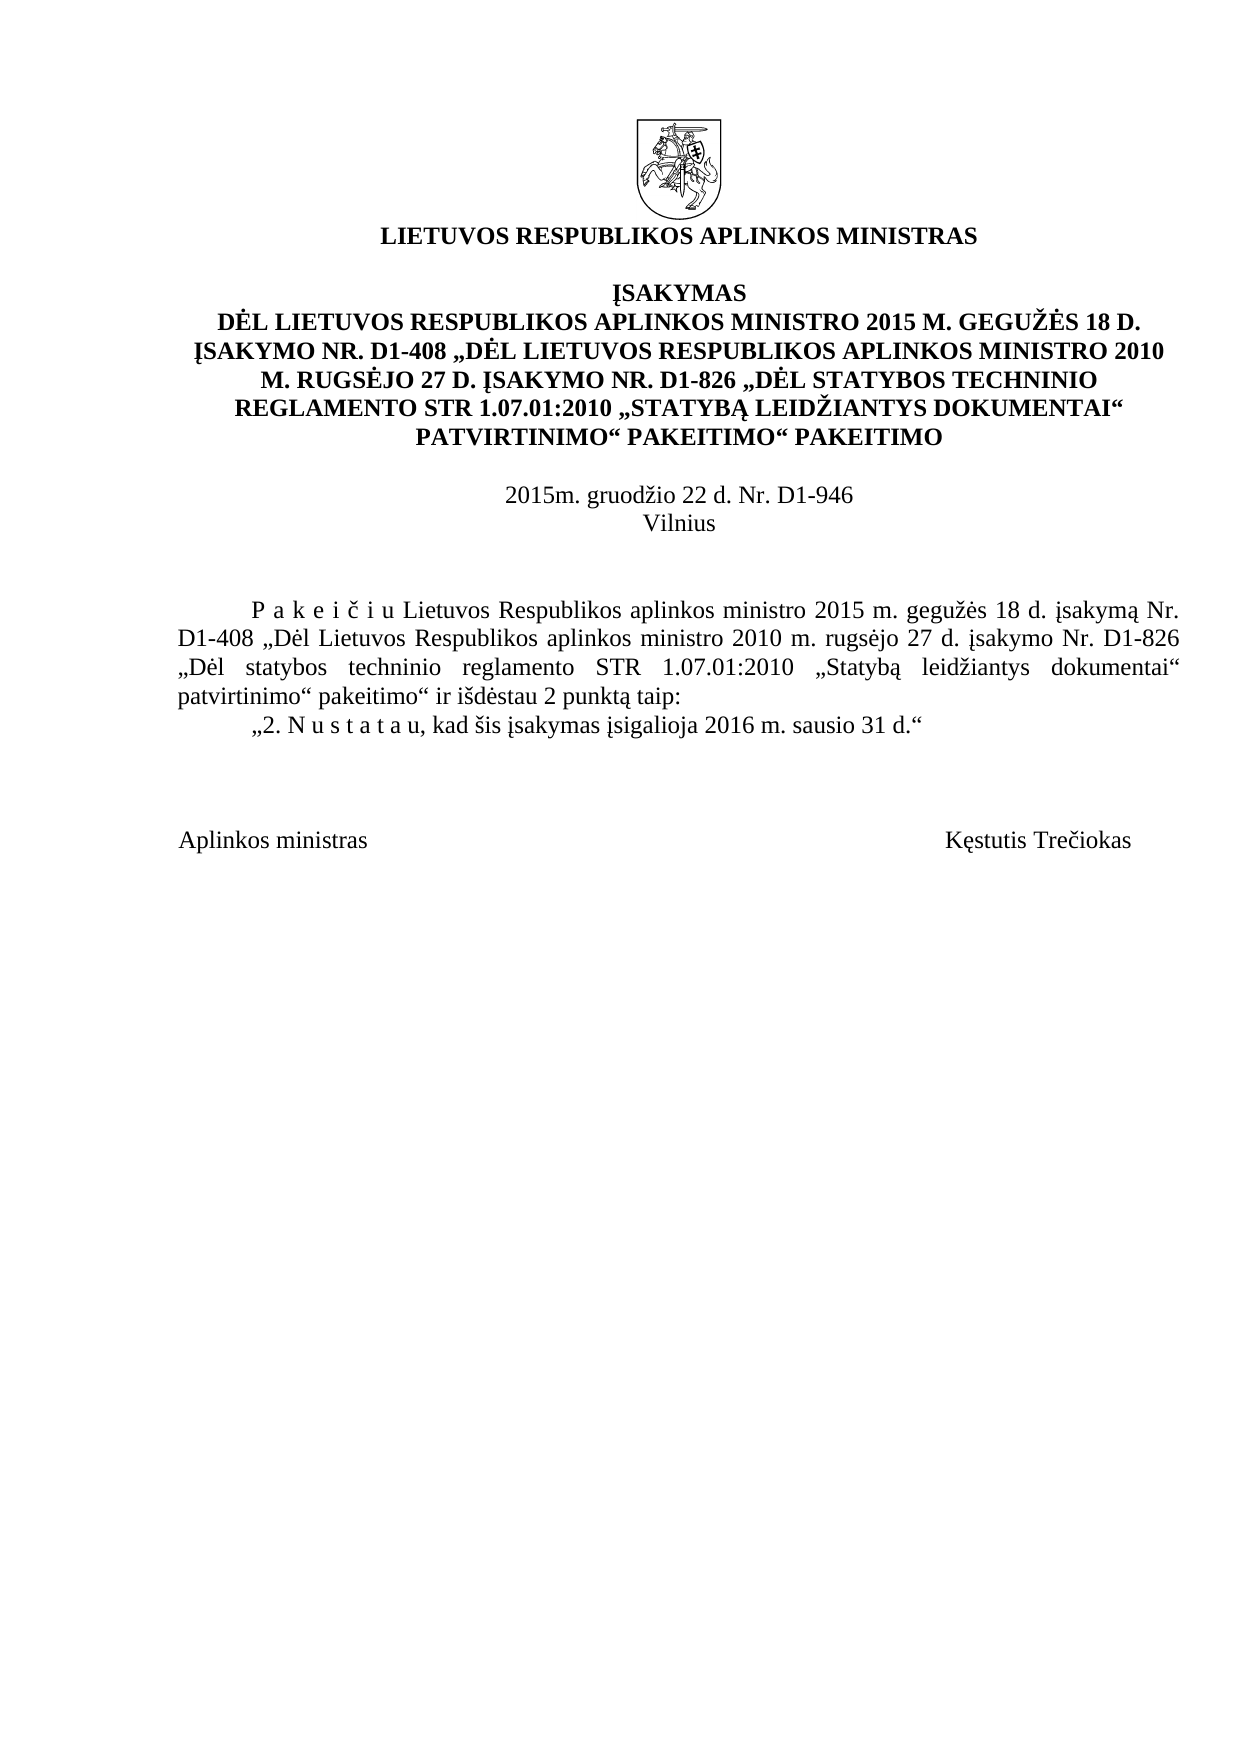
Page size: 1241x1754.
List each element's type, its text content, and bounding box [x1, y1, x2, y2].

text LIETUVOS RESPUBLIKOS APLINKOS MINISTRAS [177, 221, 1181, 250]
text Vilnius [177, 508, 1181, 537]
text 2015m. gruodžio 22 d. Nr. D1-946 [177, 480, 1181, 508]
text „2. N u s t a t a u, kad šis įsakymas įsigalioja 2016 m. sausio 31 d.“ [177, 710, 1181, 738]
text ĮSAKYMAS [177, 278, 1181, 307]
text Aplinkos ministras Kęstutis Trečiokas [178, 825, 1177, 853]
text P a k e i č i u Lietuvos Respublikos aplinkos ministro 2015 m. gegužės 18 d. įsakymą Nr. D1-408 „Dėl Lietuvos Respublikos aplinkos ministro 2010 m. rugsėjo 27 d. įsakymo Nr. D1-826 „Dėl statybos techninio reglamento STR 1.07.01:2010 „Statybą leidžiantys dokumentai“ patvirtinimo“ pakeitimo“ ir išdėstau 2 punktą taip: [177, 595, 1181, 710]
text DĖL LIETUVOS RESPUBLIKOS APLINKOS MINISTRO 2015 M. GEGUŽĖS 18 D. ĮSAKYMO NR. D1-408 „DĖL LIETUVOS RESPUBLIKOS APLINKOS MINISTRO 2010 M. RUGSĖJO 27 D. ĮSAKYMO NR. D1-826 „DĖL STATYBOS TECHNINIO REGLAMENTO STR 1.07.01:2010 „STATYBĄ LEIDŽIANTYS DOKUMENTAI“ PATVIRTINIMO“ PAKEITIMO“ PAKEITIMO [177, 307, 1181, 451]
